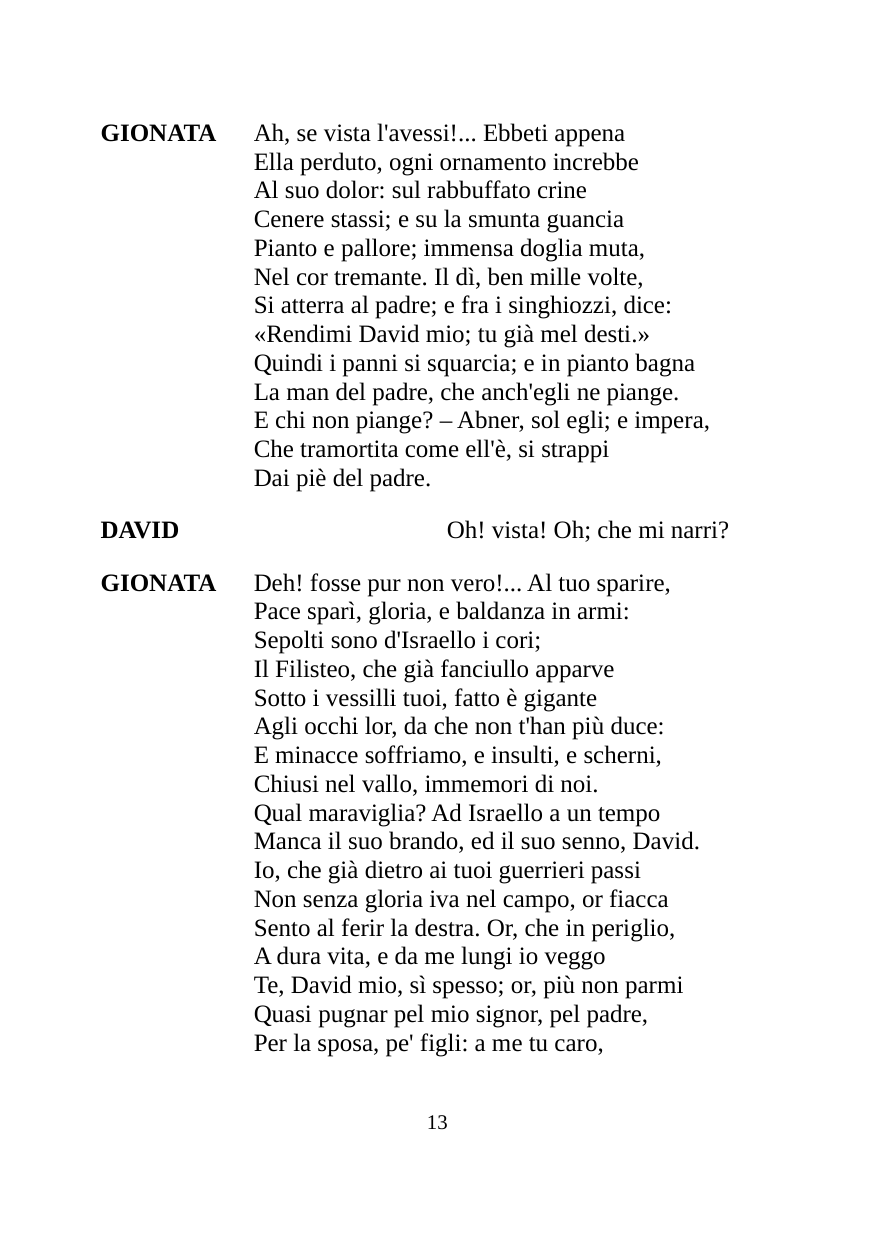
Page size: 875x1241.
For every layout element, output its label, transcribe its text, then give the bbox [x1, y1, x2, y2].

table_cell GIONATA [89, 556, 242, 1068]
table_cell Deh! fosse pur non vero!... Al tuo sparire, Pace sparì, gloria, e baldanza in armi: Sepolti sono d'Israello i cori; Il Filisteo, che già fanciullo apparve Sotto i vessilli tuoi, fatto è gigante Agli occhi lor, da che non t'han più duce: E minacce soffriamo, e insulti, e scherni, Chiusi nel vallo, immemori di noi. Qual maraviglia? Ad Israello a un tempo Manca il suo brando, ed il suo senno, David. Io, che già dietro ai tuoi guerrieri passi Non senza gloria iva nel campo, or fiacca Sento al ferir la destra. Or, che in periglio, A dura vita, e da me lungi io veggo Te, David mio, sì spesso; or, più non parmi Quasi pugnar pel mio signor, pel padre, Per la sposa, pe' figli: a me tu caro, [242, 556, 785, 1068]
table_cell Oh! vista! Oh; che mi narri? [242, 504, 785, 556]
table_cell Ah, se vista l'avessi!... Ebbeti appena Ella perduto, ogni ornamento increbbe Al suo dolor: sul rabbuffato crine Cenere stassi; e su la smunta guancia Pianto e pallore; immensa doglia muta, Nel cor tremante. Il dì, ben mille volte, Si atterra al padre; e fra i singhiozzi, dice: «Rendimi David mio; tu già mel desti.» Quindi i panni si squarcia; e in pianto bagna La man del padre, che anch'egli ne piange. E chi non piange? – Abner, sol egli; e impera, Che tramortita come ell'è, si strappi Dai piè del padre. [242, 106, 785, 503]
table_cell DAVID [89, 504, 242, 556]
table_cell GIONATA [89, 106, 242, 503]
